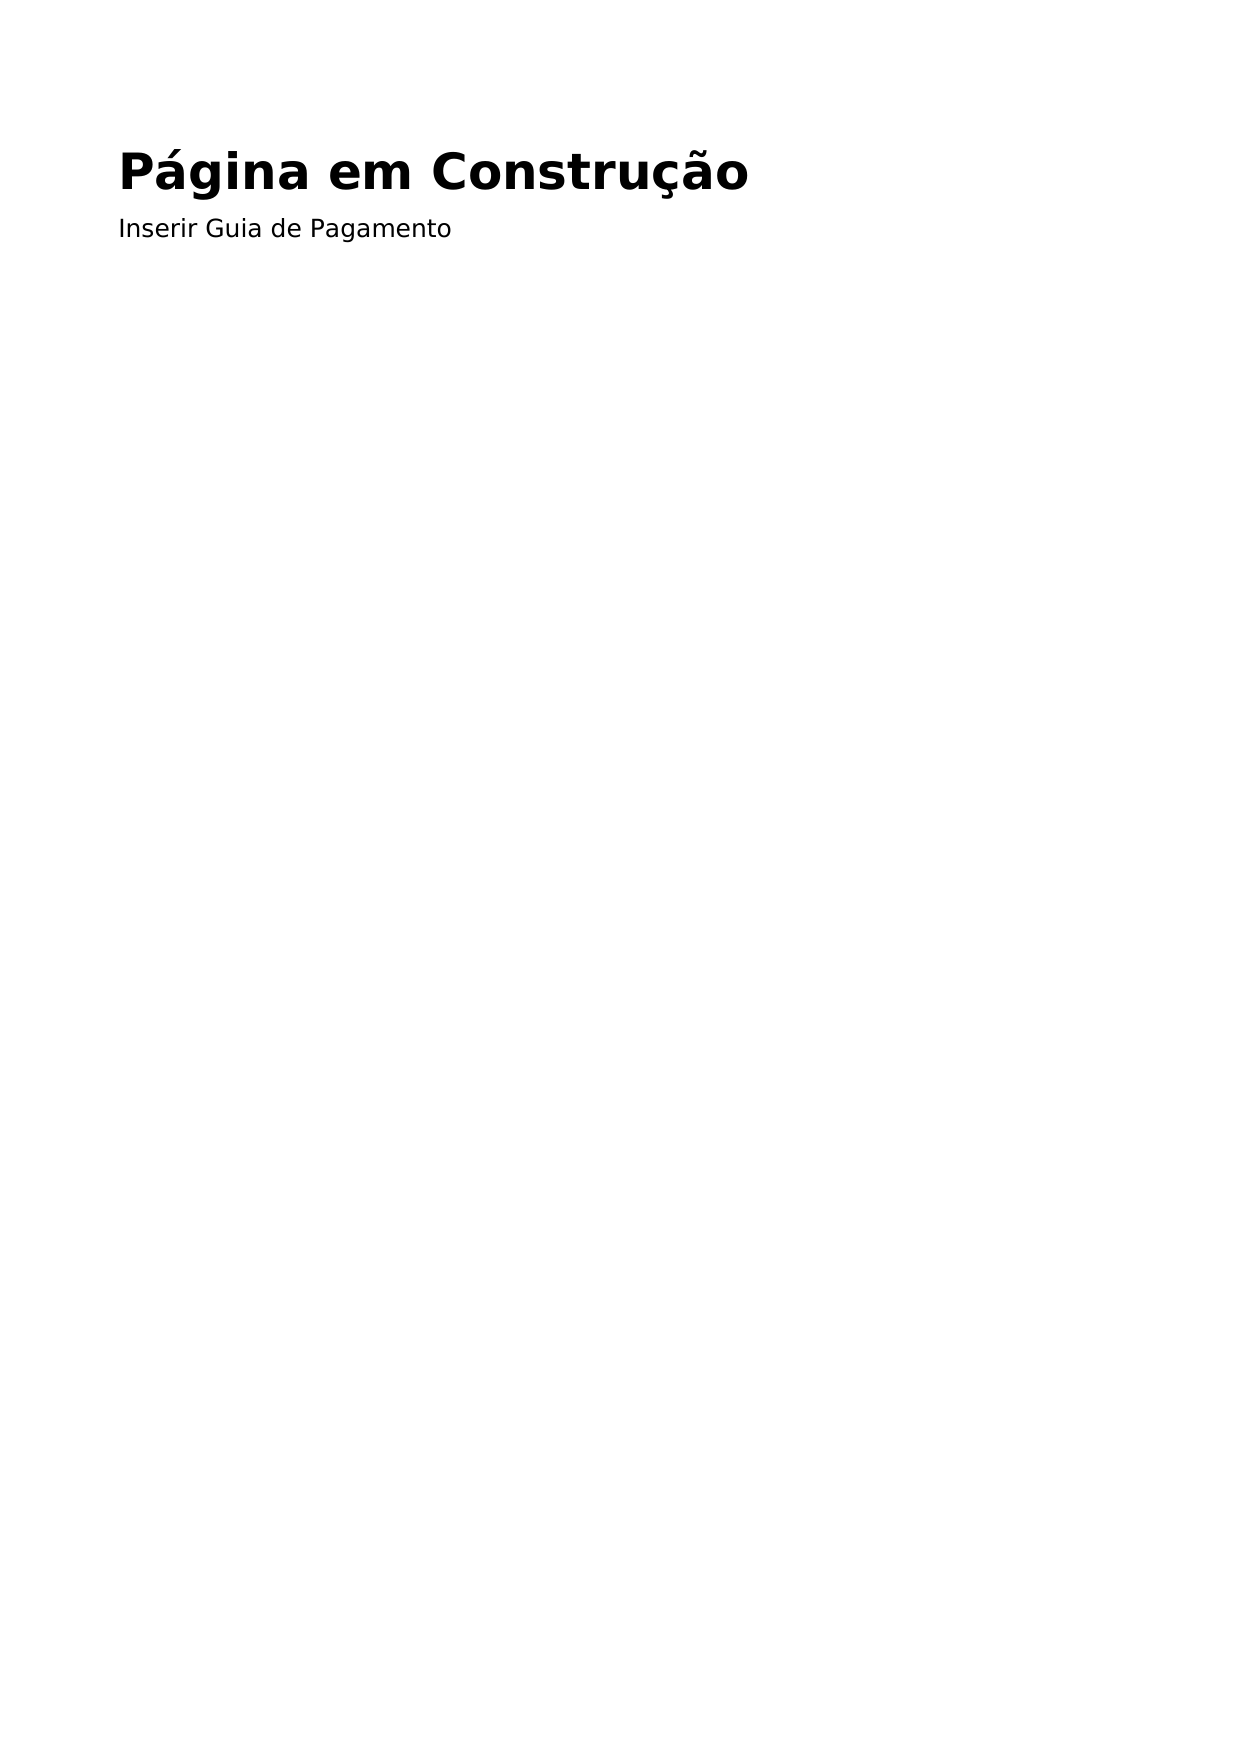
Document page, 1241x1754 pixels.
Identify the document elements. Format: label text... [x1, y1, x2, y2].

subtitle Página em Construção [118, 143, 1122, 201]
text Inserir Guia de Pagamento [118, 214, 1122, 243]
